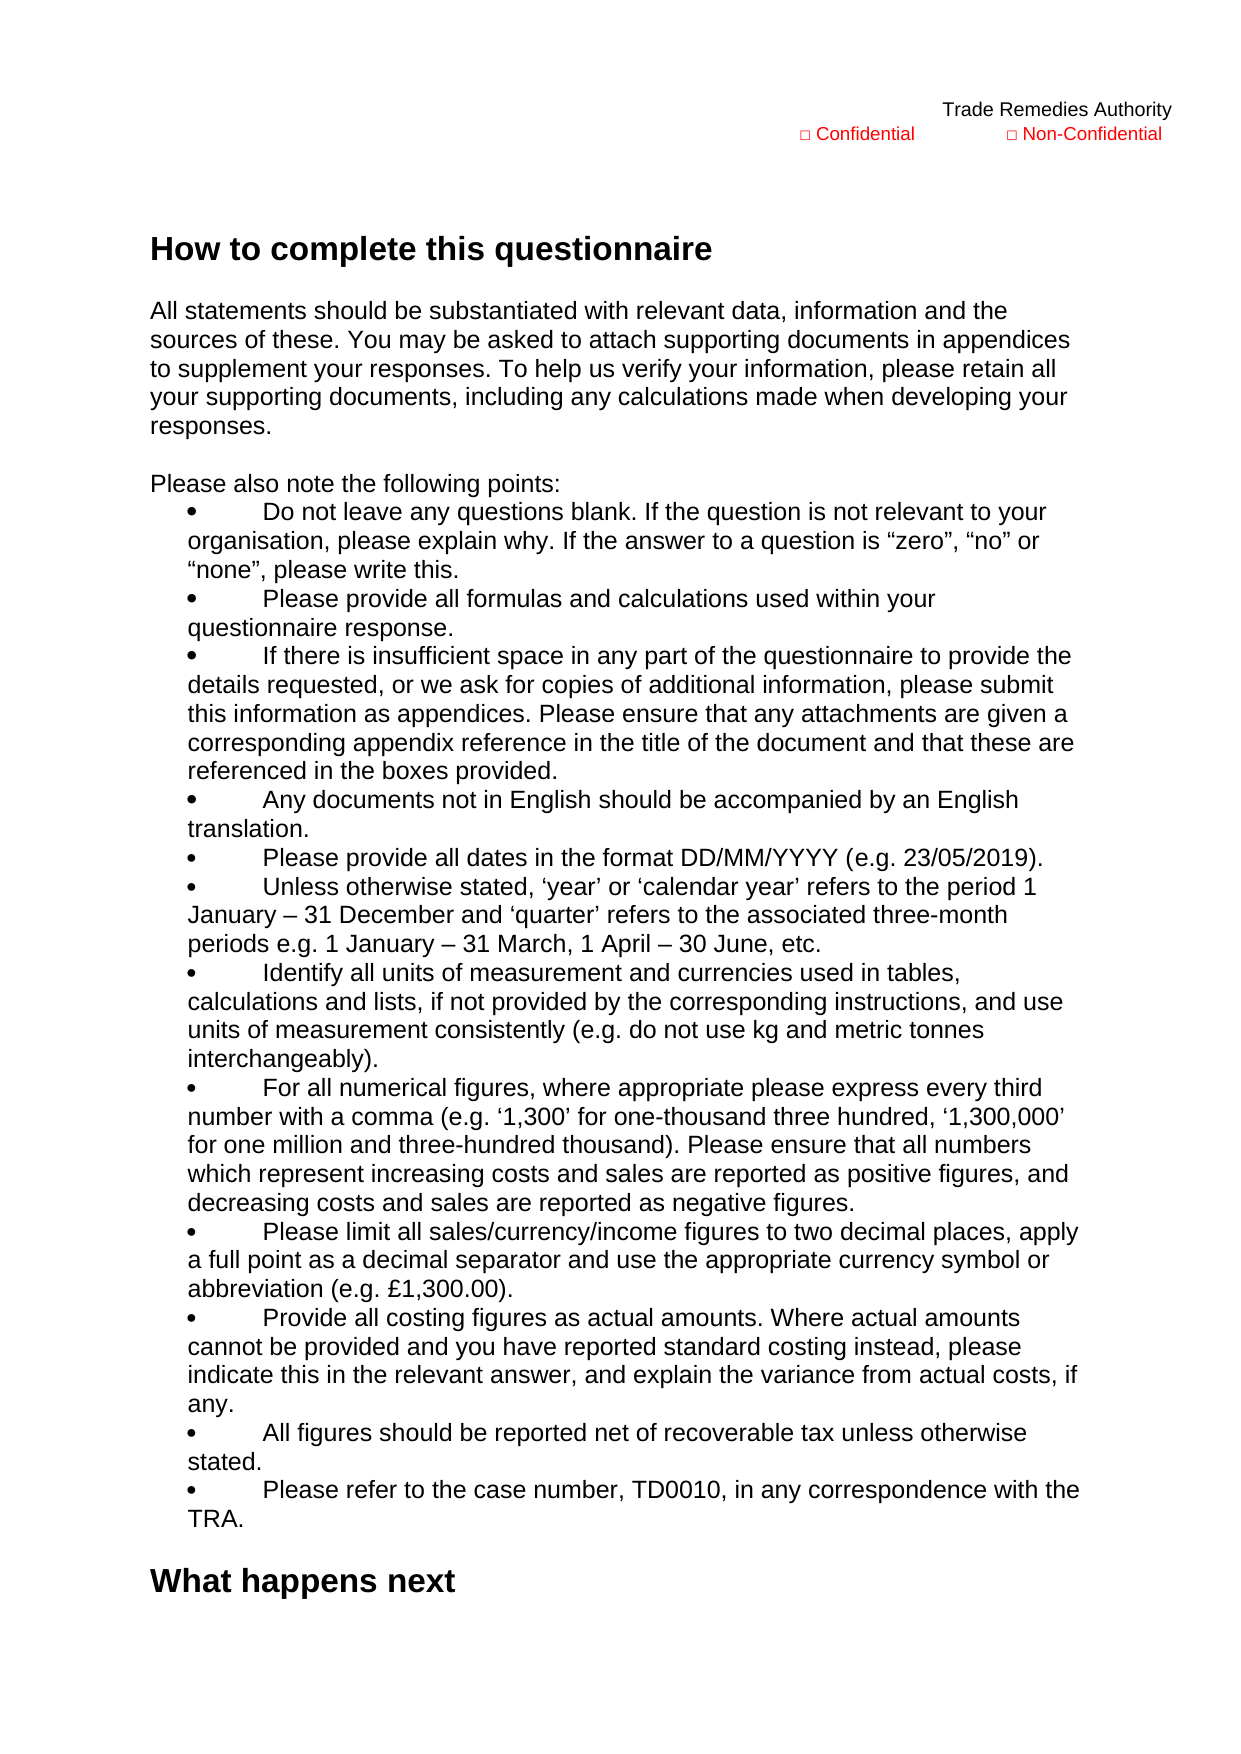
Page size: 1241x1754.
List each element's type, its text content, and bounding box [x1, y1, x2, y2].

list Unless otherwise stated, ‘year’ or ‘calendar year’ refers to the period 1 January – 31 December and ‘quarter’ refers to the associated three-month periods e.g. 1 January – 31 March, 1 April – 30 June, etc. [187, 871, 1090, 958]
text All statements should be substantiated with relevant data, information and the sources of these. You may be asked to attach supporting documents in appendices to supplement your responses. To help us verify your information, please retain all your supporting documents, including any calculations made when developing your responses. [150, 296, 1090, 440]
list Please provide all dates in the format DD/MM/YYYY (e.g. 23/05/2019). [187, 843, 1090, 871]
list All figures should be reported net of recoverable tax unless otherwise stated. [187, 1418, 1090, 1475]
list Any documents not in English should be accompanied by an English translation. [187, 785, 1090, 843]
list Please provide all formulas and calculations used within your questionnaire response. [187, 584, 1090, 641]
list Please refer to the case number, TD0010, in any correspondence with the TRA. [187, 1475, 1090, 1533]
list If there is insufficient space in any part of the questionnaire to provide the details requested, or we ask for copies of additional information, please submit this information as appendices. Please ensure that any attachments are given a corresponding appendix reference in the title of the document and that these are referenced in the boxes provided. [187, 641, 1090, 785]
list Provide all costing figures as actual amounts. Where actual amounts cannot be provided and you have reported standard costing instead, please indicate this in the relevant answer, and explain the variance from actual costs, if any. [187, 1303, 1090, 1418]
list Identify all units of measurement and currencies used in tables, calculations and lists, if not provided by the corresponding instructions, and use units of measurement consistently (e.g. do not use kg and metric tonnes interchangeably). [187, 958, 1090, 1073]
text What happens next [150, 1561, 1090, 1600]
text How to complete this questionnaire [150, 229, 1090, 267]
text Please also note the following points: [150, 468, 1090, 497]
list Do not leave any questions blank. If the question is not relevant to your organisation, please explain why. If the answer to a question is “zero”, “no” or “none”, please write this. [187, 497, 1090, 584]
list Please limit all sales/currency/income figures to two decimal places, apply a full point as a decimal separator and use the appropriate currency symbol or abbreviation (e.g. £1,300.00). [187, 1216, 1090, 1303]
list For all numerical figures, where appropriate please express every third number with a comma (e.g. ‘1,300’ for one-thousand three hundred, ‘1,300,000’ for one million and three-hundred thousand). Please ensure that all numbers which represent increasing costs and sales are reported as positive figures, and decreasing costs and sales are reported as negative figures. [187, 1073, 1090, 1216]
